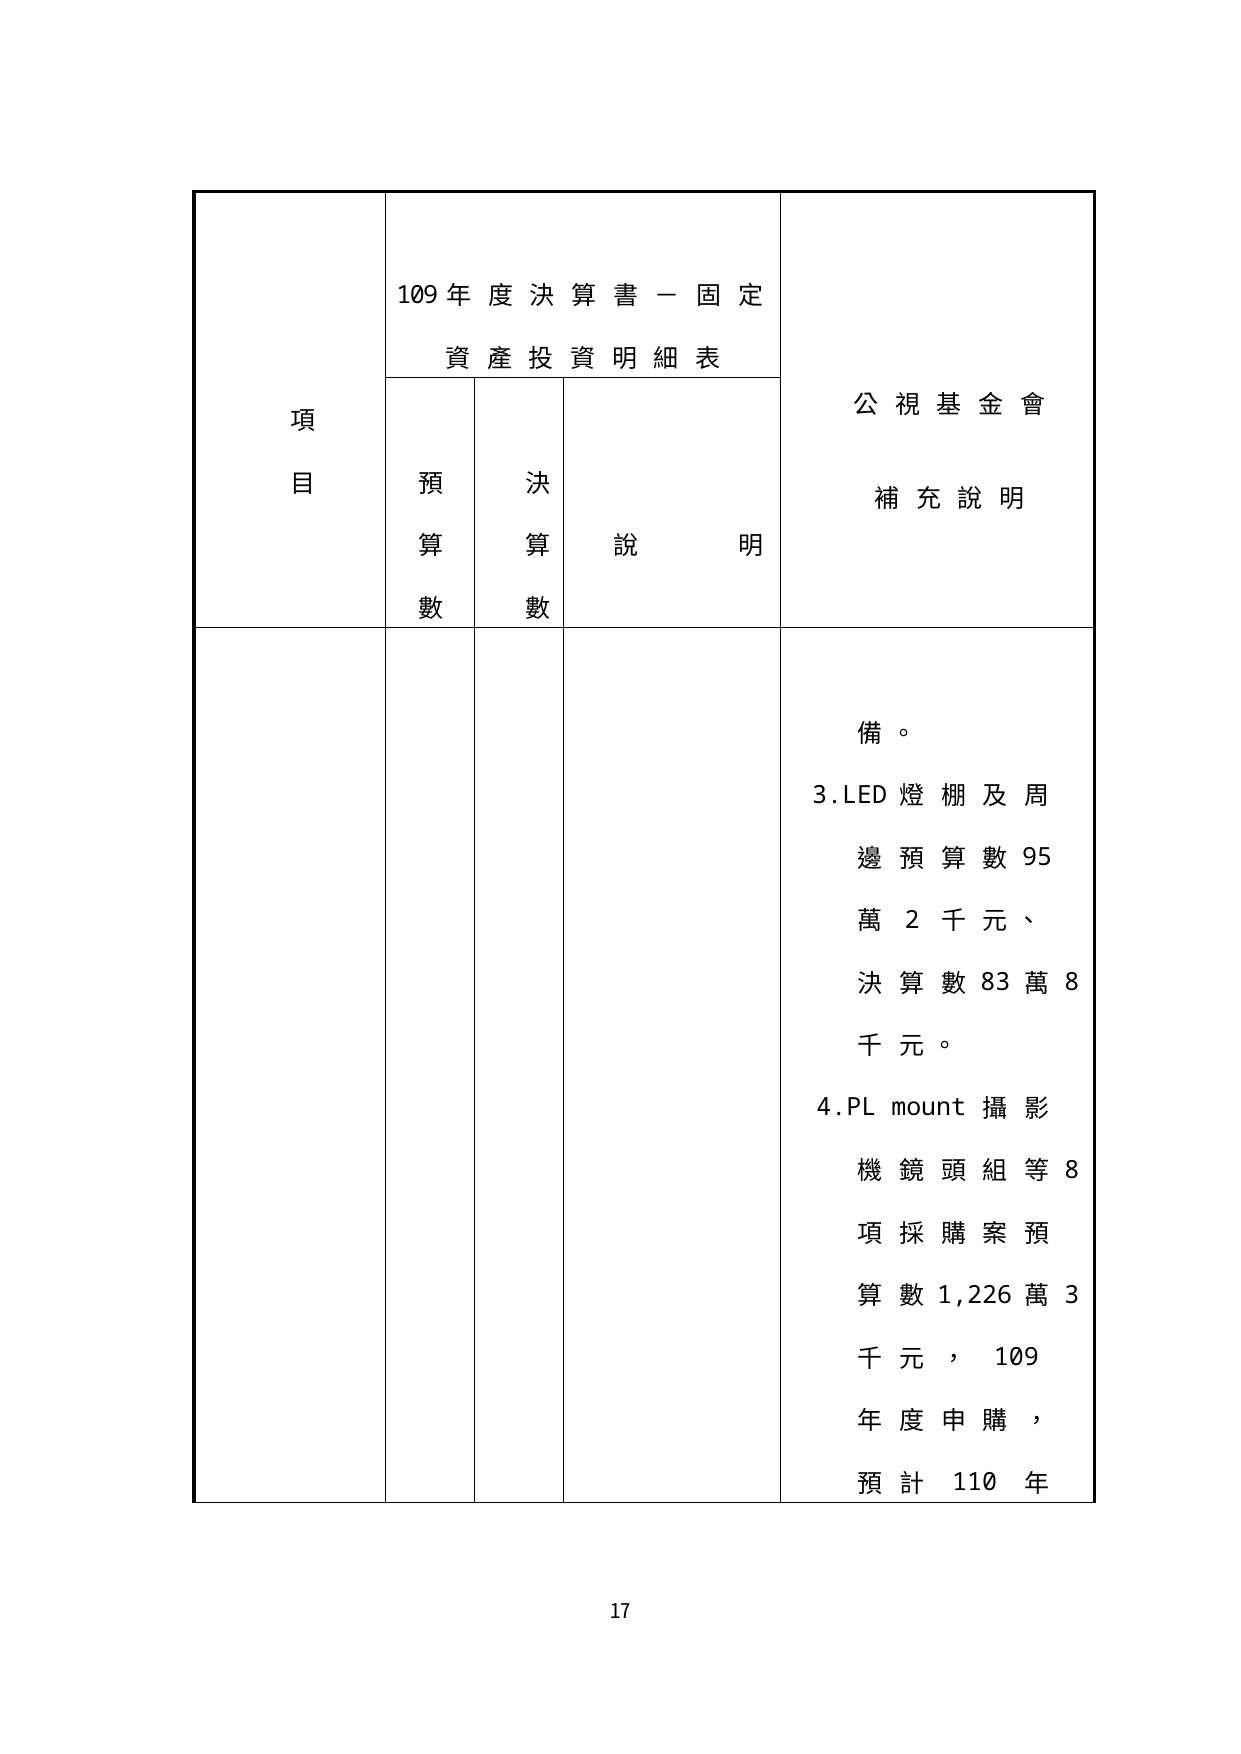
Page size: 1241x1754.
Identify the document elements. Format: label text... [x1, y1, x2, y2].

table_cell 預算數 [386, 378, 474, 627]
table_cell [564, 628, 780, 1502]
table_cell [196, 628, 385, 1502]
table_header 109年度決算書－固定資產投資明細表 [386, 193, 780, 377]
table_cell [475, 628, 563, 1502]
table_cell 說 明 [564, 378, 780, 627]
table_cell [386, 628, 474, 1502]
table_cell 決算數 [475, 378, 563, 627]
table_cell 備。 3.LED燈棚及周邊預算數95萬2千元、決算數83萬8千元。 4.PL mount攝影機鏡頭組等8項採購案預算數1,226萬3千元，109年度申購，預計110年 [781, 628, 1093, 1502]
table_header 公視基金會 補充說明 [781, 193, 1093, 627]
table_header 項 目 [196, 193, 385, 627]
